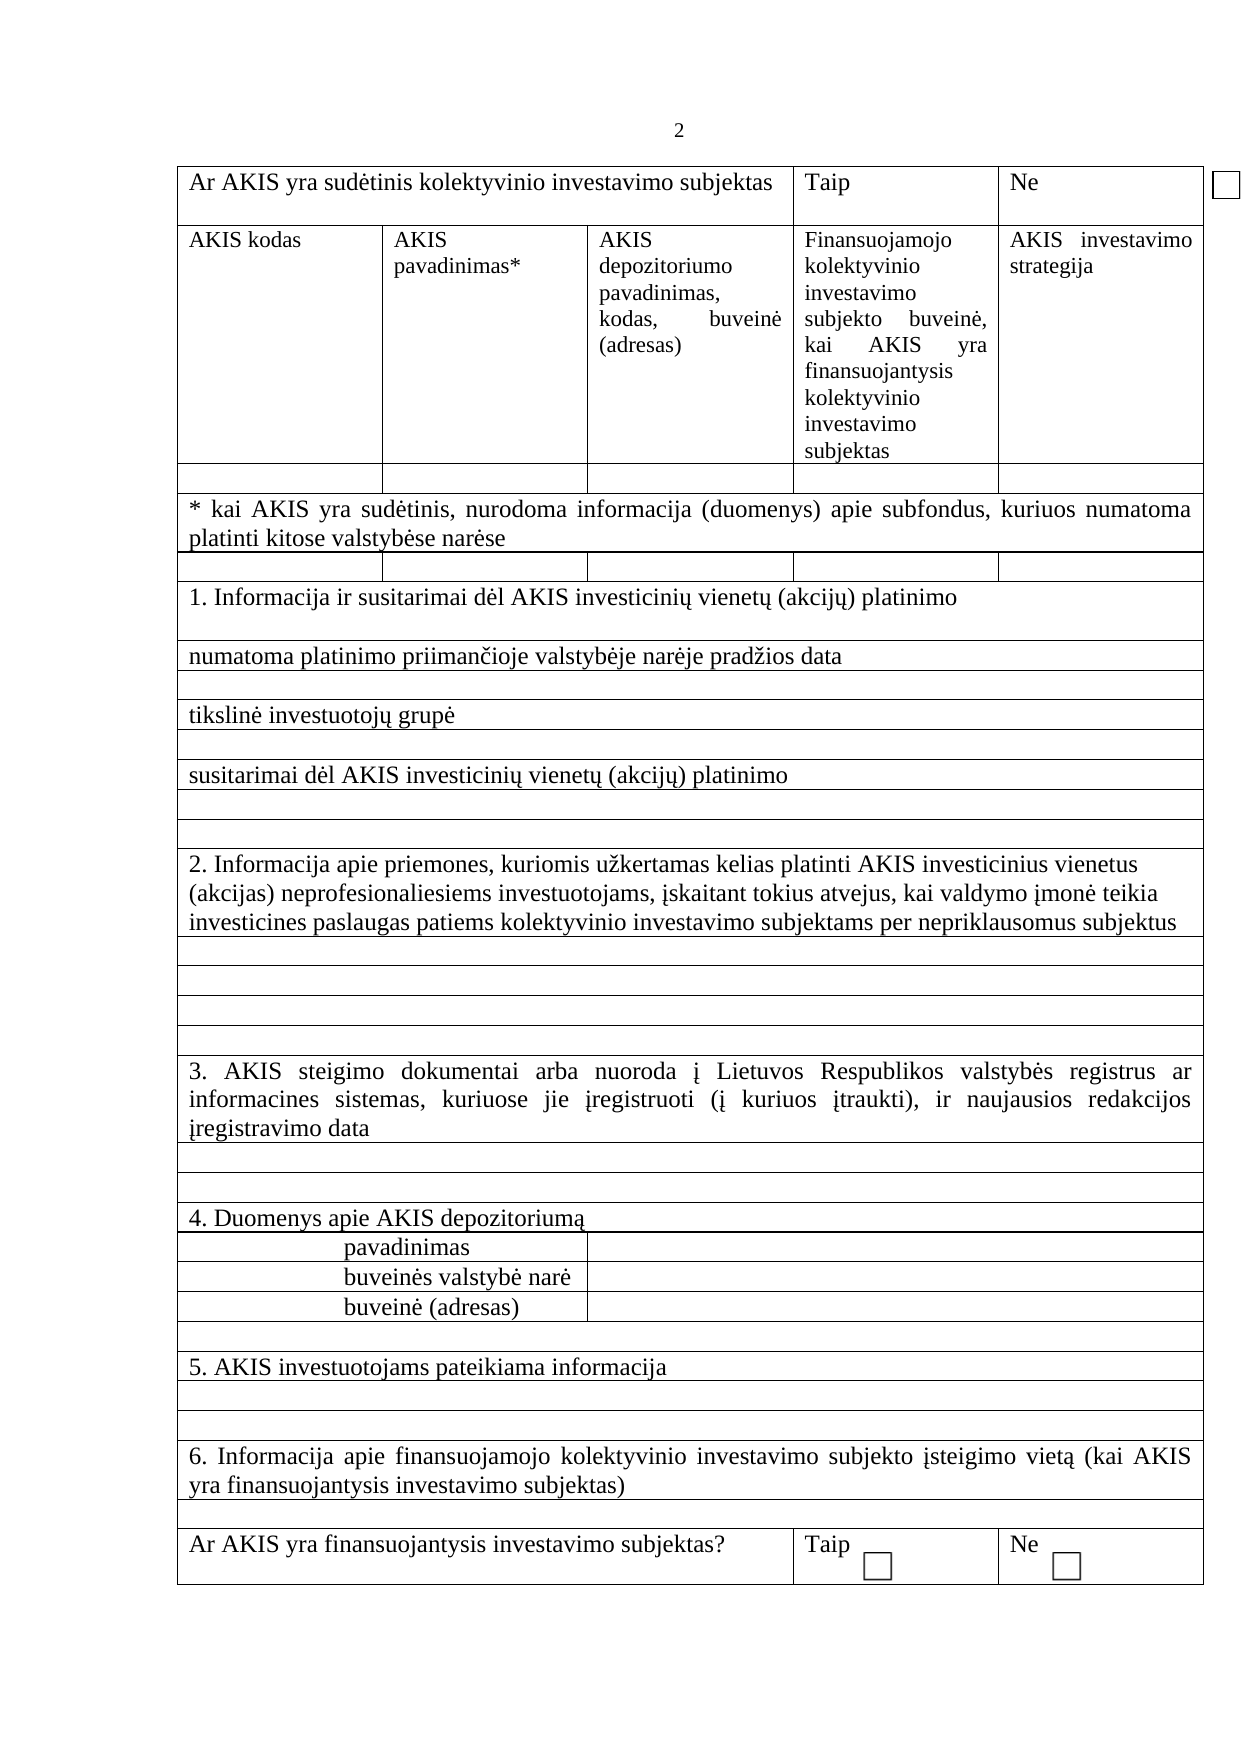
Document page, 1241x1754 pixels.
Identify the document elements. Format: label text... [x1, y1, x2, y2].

table_cell [178, 937, 1203, 965]
table_cell Ne [999, 167, 1203, 225]
table_cell [178, 464, 382, 493]
table_cell [178, 1411, 1203, 1440]
table_cell buveinės valstybė narė [178, 1262, 587, 1291]
table_cell susitarimai dėl AKIS investicinių vienetų (akcijų) platinimo [178, 760, 1203, 789]
table_cell buveinė (adresas) [178, 1292, 587, 1321]
table_cell Taip [794, 1529, 998, 1584]
table_cell AKIS kodas [178, 226, 382, 463]
table_cell [383, 553, 587, 581]
table_cell [178, 1500, 1203, 1528]
table_cell numatoma platinimo priimančioje valstybėje narėje pradžios data [178, 641, 1203, 669]
table_cell Ar AKIS yra sudėtinis kolektyvinio investavimo subjektas [178, 167, 793, 225]
table_cell 3. AKIS steigimo dokumentai arba nuoroda į Lietuvos Respublikos valstybės registrus ar informacines sistemas, kuriuose jie įregistruoti (į kuriuos įtraukti), ir naujausios redakcijos įregistravimo data [178, 1056, 1203, 1142]
table_cell [178, 1381, 1203, 1410]
table_cell AKIS investavimo strategija [999, 226, 1203, 463]
table_cell Taip [794, 167, 998, 225]
table_cell 4. Duomenys apie AKIS depozitoriumą [178, 1203, 1203, 1231]
table_cell Ar AKIS yra finansuojantysis investavimo subjektas? [178, 1529, 793, 1584]
table_cell [178, 1173, 1203, 1202]
table_cell Finansuojamojo kolektyvinio investavimo subjekto buveinė, kai AKIS yra finansuojantysis kolektyvinio investavimo subjektas [794, 226, 998, 463]
table_cell [178, 966, 1203, 995]
table_cell AKIS depozitoriumo pavadinimas, kodas, buveinė (adresas) [588, 226, 793, 463]
table_cell Ne [999, 1529, 1203, 1584]
table_cell 1. Informacija ir susitarimai dėl AKIS investicinių vienetų (akcijų) platinimo [178, 582, 1203, 640]
table_cell 6. Informacija apie finansuojamojo kolektyvinio investavimo subjekto įsteigimo vietą (kai AKIS yra finansuojantysis investavimo subjektas) [178, 1441, 1203, 1498]
table_cell [178, 553, 382, 581]
table_cell [178, 1143, 1203, 1172]
table_cell [588, 553, 793, 581]
table_cell [999, 553, 1203, 581]
table_cell [178, 790, 1203, 818]
table_cell [588, 1262, 1203, 1291]
table_cell 2. Informacija apie priemones, kuriomis užkertamas kelias platinti AKIS investicinius vienetus (akcijas) neprofesionaliesiems investuotojams, įskaitant tokius atvejus, kai valdymo įmonė teikia investicines paslaugas patiems kolektyvinio investavimo subjektams per nepriklausomus subjektus [178, 849, 1203, 936]
table_cell [383, 464, 587, 493]
table_cell [178, 820, 1203, 848]
table_cell [178, 671, 1203, 699]
table_cell [178, 730, 1203, 759]
table_cell [178, 1322, 1203, 1351]
table_cell * kai AKIS yra sudėtinis, nurodoma informacija (duomenys) apie subfondus, kuriuos numatoma platinti kitose valstybėse narėse [178, 494, 1203, 551]
table_cell tikslinė investuotojų grupė [178, 700, 1203, 729]
table_cell pavadinimas [178, 1233, 587, 1261]
table_cell [999, 464, 1203, 493]
table_cell [794, 553, 998, 581]
table_cell [588, 1292, 1203, 1321]
table_cell [794, 464, 998, 493]
table_cell [588, 1233, 1203, 1261]
table_cell 5. AKIS investuotojams pateikiama informacija [178, 1352, 1203, 1380]
table_cell AKIS pavadinimas* [383, 226, 587, 463]
table_cell [588, 464, 793, 493]
table_cell [178, 1026, 1203, 1055]
table_cell [178, 996, 1203, 1025]
